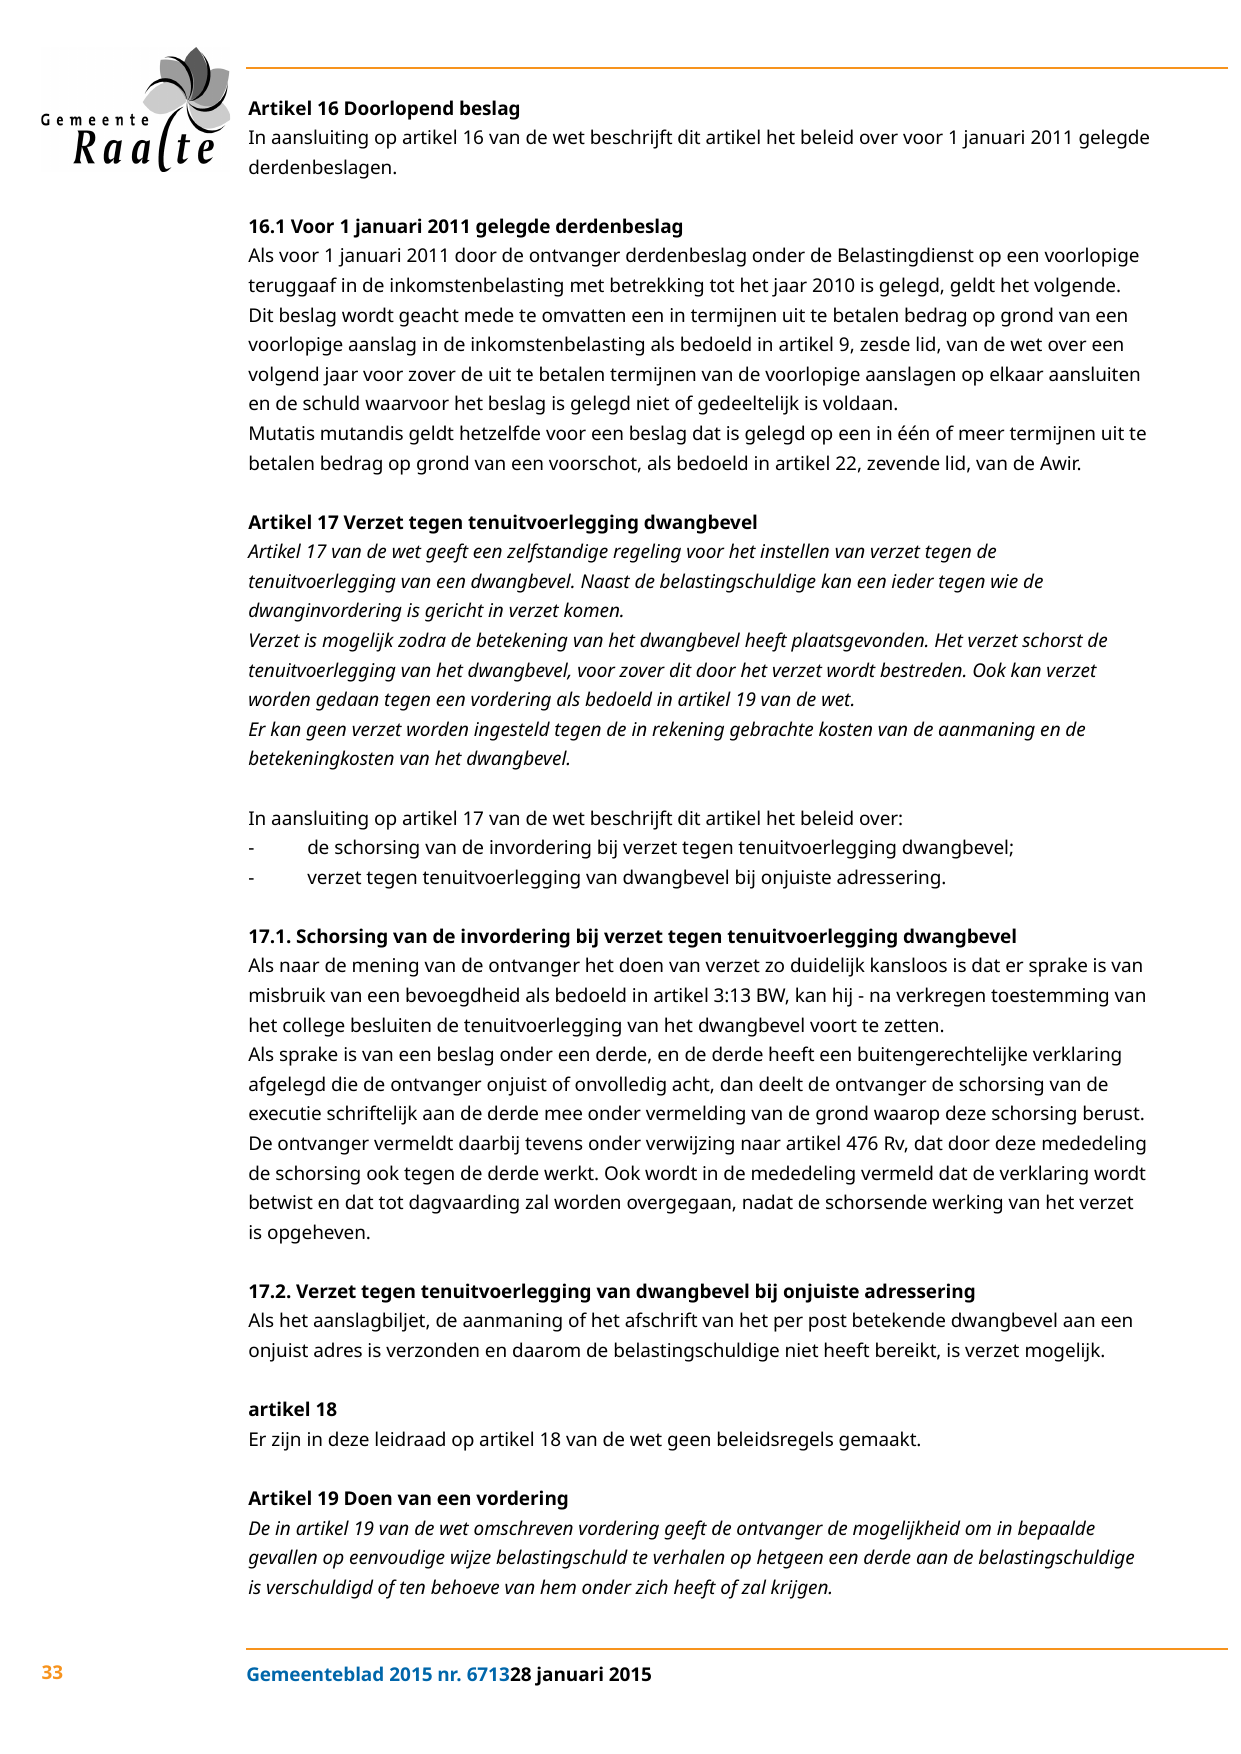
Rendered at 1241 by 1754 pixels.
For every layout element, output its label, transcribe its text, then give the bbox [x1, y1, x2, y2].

list verzet tegen tenuitvoerlegging van dwangbevel bij onjuiste adressering. [248, 864, 1152, 890]
text De ontvanger vermeldt daarbij tevens onder verwijzing naar artikel 476 Rv, dat door deze mededeling de schorsing ook tegen de derde werkt. Ook wordt in de mededeling vermeld dat de verklaring wordt betwist en dat tot dagvaarding zal worden overgegaan, nadat de schorsende werking van het verzet is opgeheven. [248, 1130, 1152, 1245]
text Er zijn in deze leidraad op artikel 18 van de wet geen beleidsregels gemaakt. [248, 1426, 1152, 1452]
text Als het aanslagbiljet, de aanmaning of het afschrift van het per post betekende dwangbevel aan een onjuist adres is verzonden en daarom de belastingschuldige niet heeft bereikt, is verzet mogelijk. [248, 1308, 1152, 1363]
text Verzet is mogelijk zodra de betekening van het dwangbevel heeft plaatsgevonden. Het verzet schorst de tenuitvoerlegging van het dwangbevel, voor zover dit door het verzet wordt bestreden. Ook kan verzet worden gedaan tegen een vordering als bedoeld in artikel 19 van de wet. [248, 627, 1152, 712]
text Artikel 16 Doorlopend beslag [248, 95, 1152, 121]
text De in artikel 19 van de wet omschreven vordering geeft de ontvanger de mogelijkheid om in bepaalde gevallen op eenvoudige wijze belastingschuld te verhalen op hetgeen een derde aan de belastingschuldige is verschuldigd of ten behoeve van hem onder zich heeft of zal krijgen. [248, 1515, 1152, 1600]
text Mutatis mutandis geldt hetzelfde voor een beslag dat is gelegd op een in één of meer termijnen uit te betalen bedrag op grond van een voorschot, als bedoeld in artikel 22, zevende lid, van de Awir. [248, 420, 1152, 476]
picture [41, 47, 231, 172]
text Als sprake is van een beslag onder een derde, en de derde heeft een buitengerechtelijke verklaring afgelegd die de ontvanger onjuist of onvolledig acht, dan deelt de ontvanger de schorsing van de executie schriftelijk aan de derde mee onder vermelding van de grond waarop deze schorsing berust. [248, 1041, 1152, 1126]
text In aansluiting op artikel 17 van de wet beschrijft dit artikel het beleid over: [248, 805, 1152, 831]
text Artikel 17 Verzet tegen tenuitvoerlegging dwangbevel [248, 509, 1152, 535]
list de schorsing van de invordering bij verzet tegen tenuitvoerlegging dwangbevel; [248, 834, 1152, 860]
text In aansluiting op artikel 16 van de wet beschrijft dit artikel het beleid over voor 1 januari 2011 gelegde derdenbeslagen. [248, 124, 1152, 180]
text Als naar de mening van de ontvanger het doen van verzet zo duidelijk kansloos is dat er sprake is van misbruik van een bevoegdheid als bedoeld in artikel 3:13 BW, kan hij - na verkregen toestemming van het college besluiten de tenuitvoerlegging van het dwangbevel voort te zetten. [248, 953, 1152, 1038]
text 17.2. Verzet tegen tenuitvoerlegging van dwangbevel bij onjuiste adressering [248, 1278, 1152, 1304]
text 17.1. Schorsing van de invordering bij verzet tegen tenuitvoerlegging dwangbevel [248, 923, 1152, 949]
text Artikel 17 van de wet geeft een zelfstandige regeling voor het instellen van verzet tegen de tenuitvoerlegging van een dwangbevel. Naast de belastingschuldige kan een ieder tegen wie de dwanginvordering is gericht in verzet komen. [248, 538, 1152, 623]
text Als voor 1 januari 2011 door de ontvanger derdenbeslag onder de Belastingdienst op een voorlopige teruggaaf in de inkomstenbelasting met betrekking tot het jaar 2010 is gelegd, geldt het volgende. Dit beslag wordt geacht mede te omvatten een in termijnen uit te betalen bedrag op grond van een voorlopige aanslag in de inkomstenbelasting als bedoeld in artikel 9, zesde lid, van de wet over een volgend jaar voor zover de uit te betalen termijnen van de voorlopige aanslagen op elkaar aansluiten en de schuld waarvoor het beslag is gelegd niet of gedeeltelijk is voldaan. [248, 243, 1152, 416]
text 16.1 Voor 1 januari 2011 gelegde derdenbeslag [248, 213, 1152, 239]
text artikel 18 [248, 1396, 1152, 1422]
text Artikel 19 Doen van een vordering [248, 1485, 1152, 1511]
text Er kan geen verzet worden ingesteld tegen de in rekening gebrachte kosten van de aanmaning en de betekeningkosten van het dwangbevel. [248, 716, 1152, 771]
